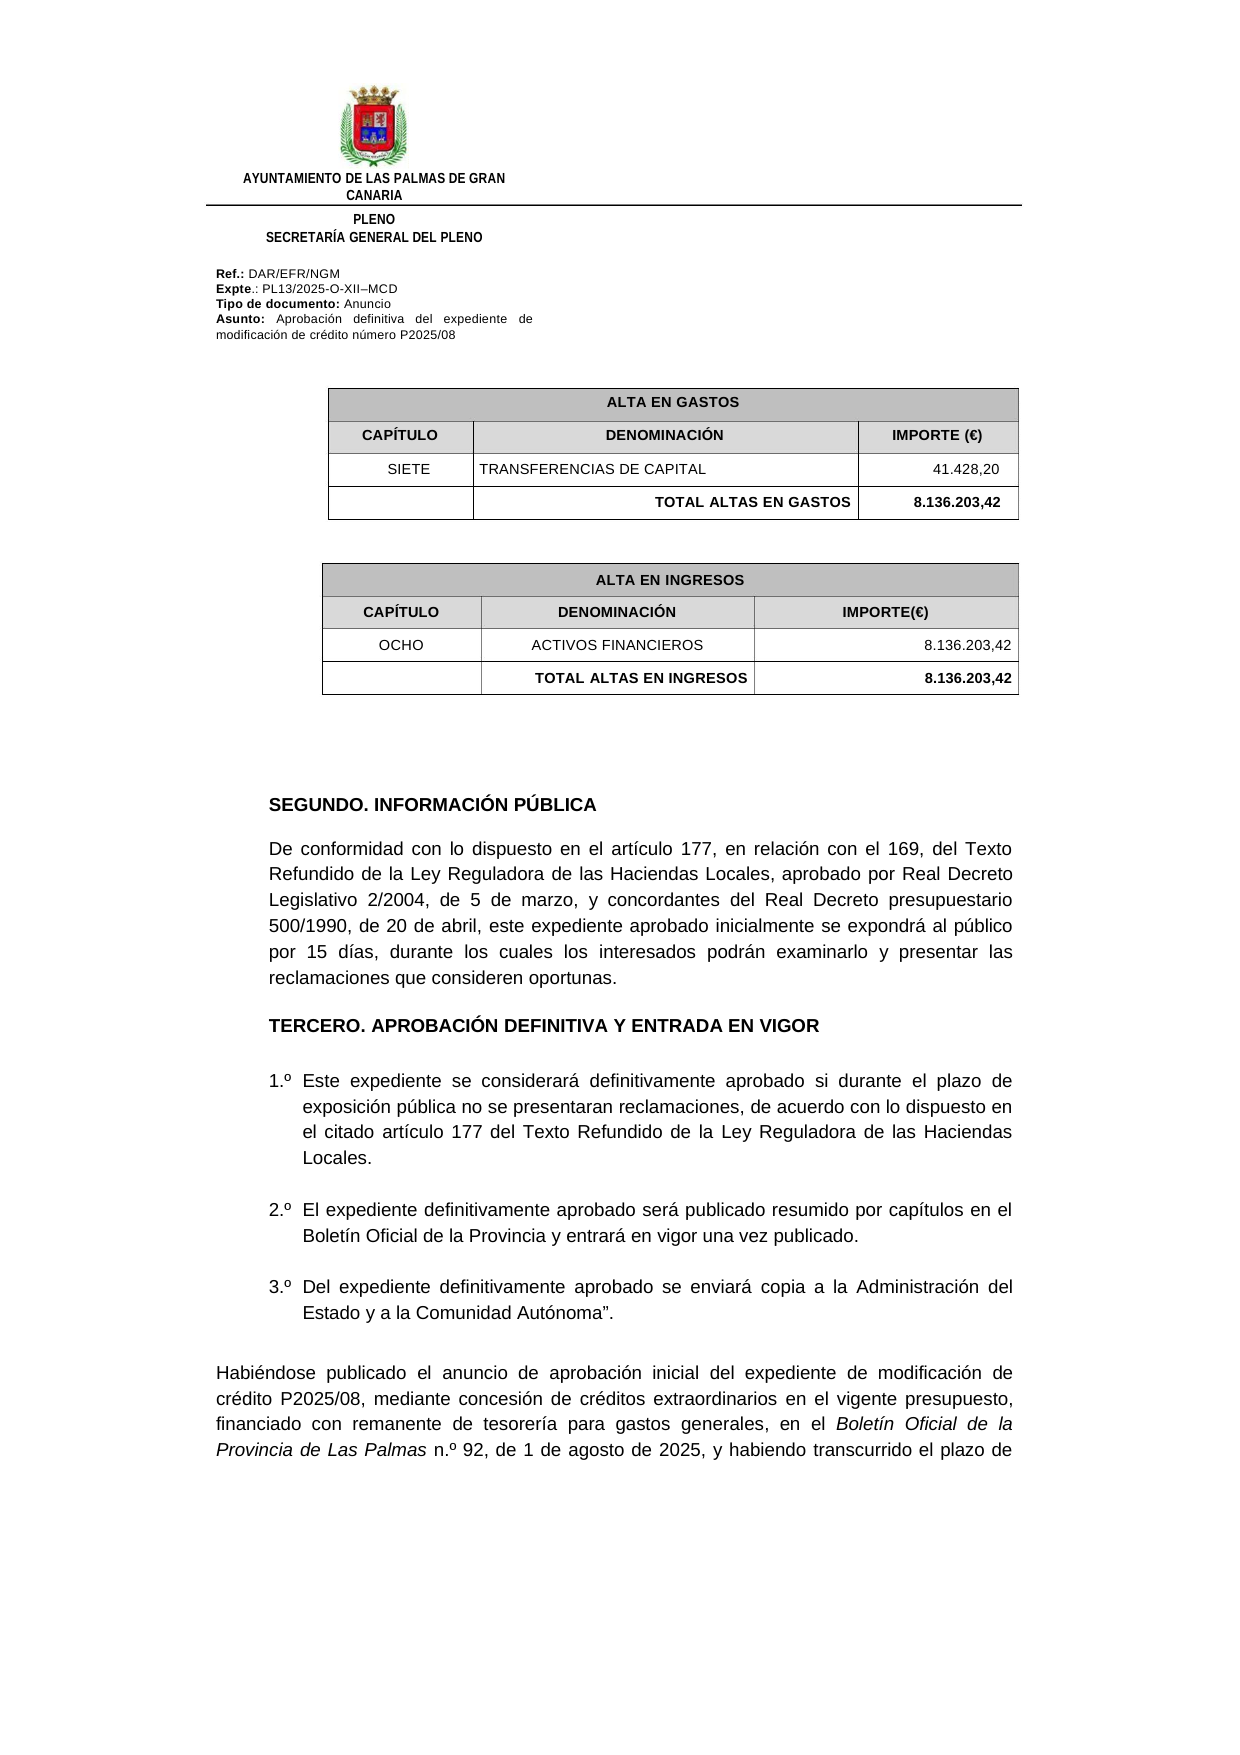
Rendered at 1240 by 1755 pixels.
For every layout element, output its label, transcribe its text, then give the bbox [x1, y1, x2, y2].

text TOTAL ALTAS EN INGRESOS 8.136.203,42 [1021, 669, 1229, 687]
text SECRETARÍA GENERAL DEL PLENO [266, 228, 1229, 246]
text Refundido de la Ley Reguladora de las Haciendas Locales, aprobado por Real Decreto [269, 863, 1229, 885]
text Boletín Oficial de la Provincia y entrará en vigor una vez publicado. [302, 1225, 1229, 1247]
text CAPÍTULO DENOMINACIÓN IMPORTE(€) [1021, 603, 1229, 621]
text SEGUNDO. INFORMACIÓN PÚBLICA [269, 794, 1229, 816]
text CAPÍTULO DENOMINACIÓN IMPORTE (€) [1021, 426, 1229, 444]
text por 15 días, durante los cuales los interesados podrán examinarlo y presentar las [269, 941, 1229, 963]
text el citado artículo 177 del Texto Refundido de la Ley Reguladora de las Haciendas [302, 1121, 1229, 1143]
text Estado y a la Comunidad Autónoma”. [302, 1302, 1229, 1324]
text 2.º El expediente definitivamente aprobado será publicado resumido por capítulos en el [269, 1199, 1229, 1221]
text 1.º Este expediente se considerará definitivamente aprobado si durante el plazo de [269, 1070, 1229, 1092]
text TERCERO. APROBACIÓN DEFINITIVA Y ENTRADA EN VIGOR [269, 1015, 1229, 1037]
text Ref.: DAR/EFR/NGM [216, 266, 1229, 282]
text Locales. [302, 1147, 1229, 1169]
text ALTA EN GASTOS [1021, 393, 1229, 411]
text Habiéndose publicado el anuncio de aprobación inicial del expediente de modificación de [216, 1362, 1229, 1383]
text 3.º Del expediente definitivamente aprobado se enviará copia a la Administración del [269, 1276, 1229, 1298]
text OCHO ACTIVOS FINANCIEROS 8.136.203,42 [1021, 636, 1229, 654]
text Legislativo 2/2004, de 5 de marzo, y concordantes del Real Decreto presupuestario [269, 889, 1229, 911]
text ALTA EN INGRESOS [1021, 571, 1229, 589]
text Expte.: PL13/2025-O-XII–MCD Tipo de documento: Anuncio [216, 282, 402, 312]
text financiado con remanente de tesorería para gastos generales, en el Boletín Oficial de la [216, 1413, 1229, 1435]
text De conformidad con lo dispuesto en el artículo 177, en relación con el 169, del Texto [269, 837, 1229, 859]
text PLENO [353, 210, 1229, 228]
text 500/1990, de 20 de abril, este expediente aprobado inicialmente se expondrá al público [269, 915, 1229, 937]
text AYUNTAMIENTO DE LAS PALMAS DE GRAN CANARIA [243, 169, 1229, 204]
text SIETE TRANSFERENCIAS DE CAPITAL 41.428,20 [1021, 461, 1229, 478]
text reclamaciones que consideren oportunas. [269, 967, 1229, 988]
text crédito P2025/08, mediante concesión de créditos extraordinarios en el vigente presupuesto, [216, 1387, 1229, 1409]
text Provincia de Las Palmas n.º 92, de 1 de agosto de 2025, y habiendo transcurrido el plazo de [216, 1439, 1229, 1461]
text TOTAL ALTAS EN GASTOS 8.136.203,42 [1021, 493, 1229, 511]
text exposición pública no se presentaran reclamaciones, de acuerdo con lo dispuesto en [302, 1096, 1229, 1117]
text Asunto: Aprobación definitiva del expediente de modificación de crédito número P2025/08 [216, 312, 537, 342]
